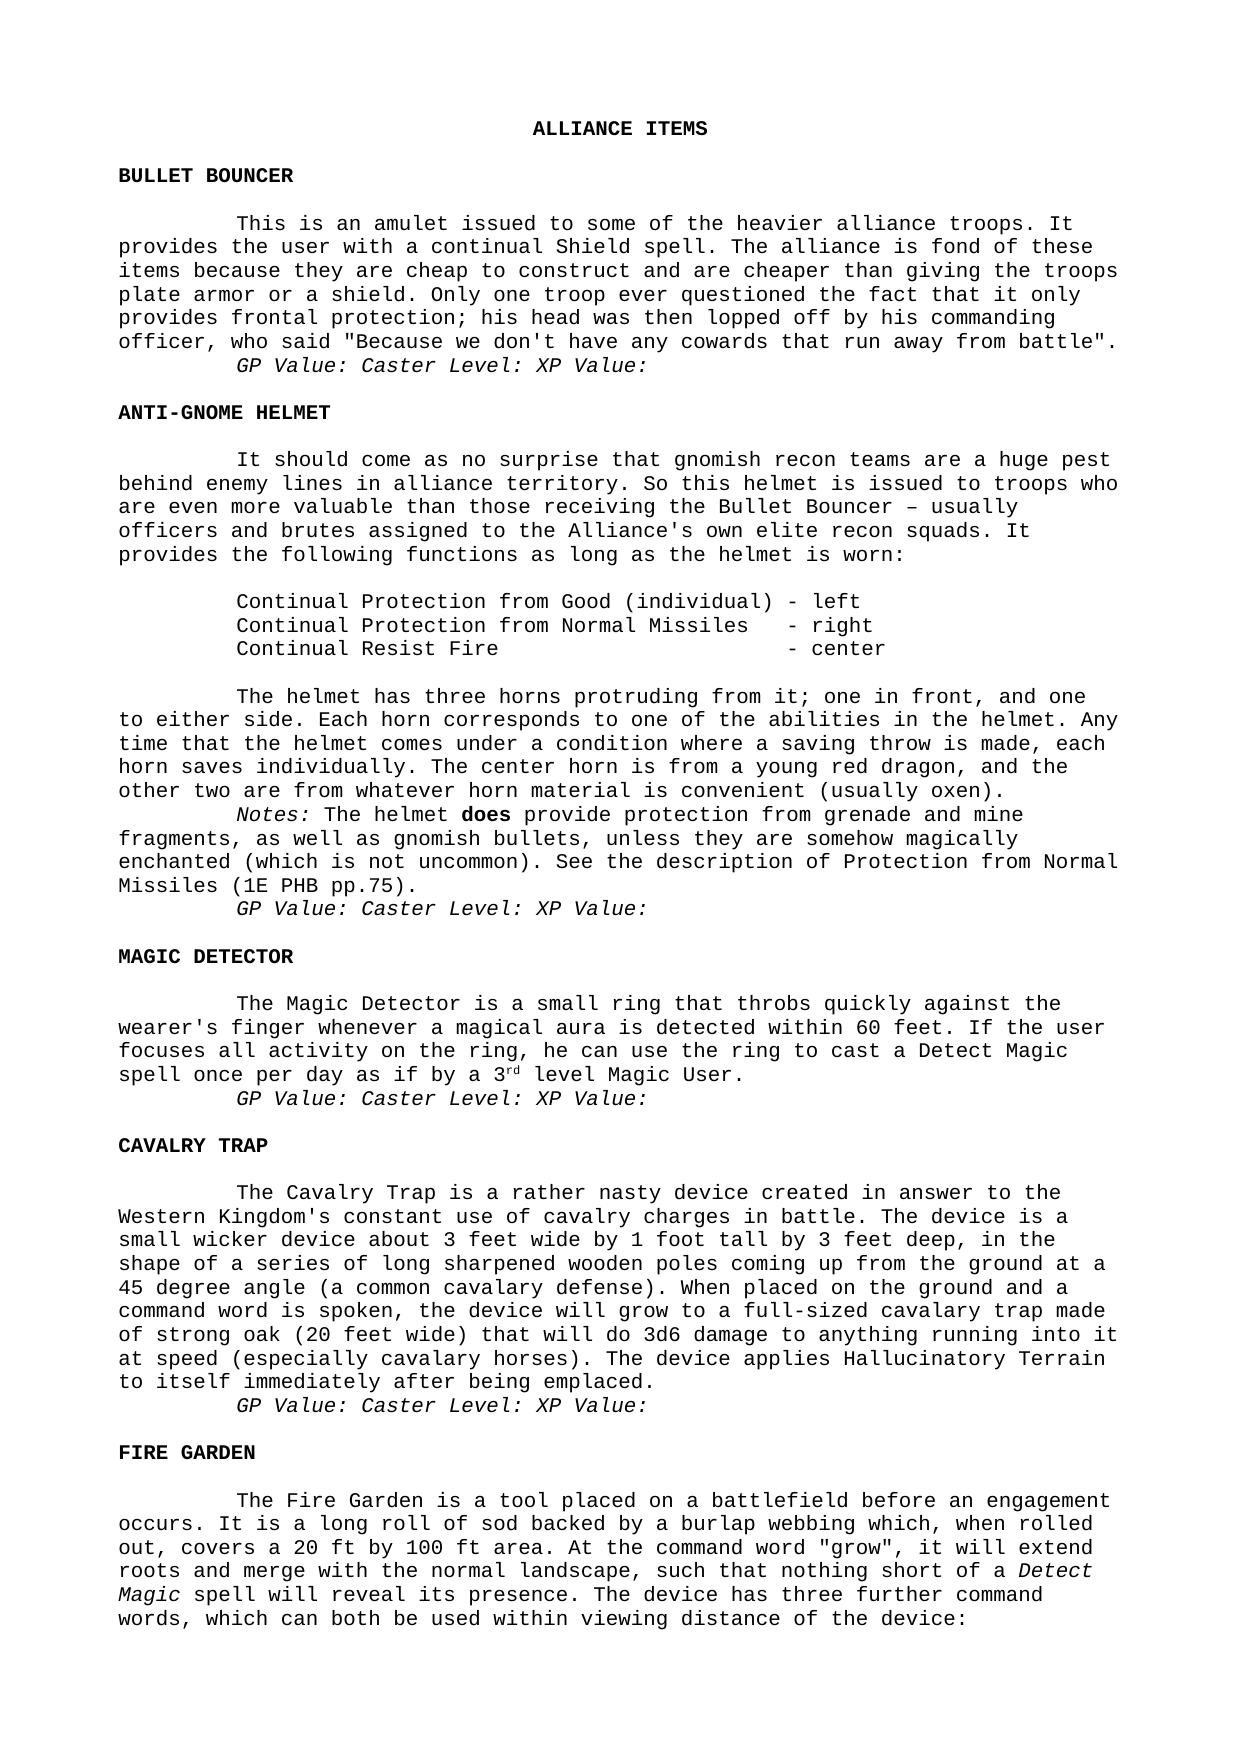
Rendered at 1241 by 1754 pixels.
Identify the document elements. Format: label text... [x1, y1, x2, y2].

text Notes: The helmet does provide protection from grenade and mine fragments, as well as gnomish bullets, unless they are somehow magically enchanted (which is not uncommon). See the description of Protection from Normal Missiles (1E PHB pp.75). [118, 804, 1122, 898]
text ANTI-GNOME HELMET [118, 402, 1122, 426]
text GP Value: Caster Level: XP Value: [118, 354, 1122, 378]
text CAVALRY TRAP [118, 1135, 1122, 1158]
text MAGIC DETECTOR [118, 946, 1122, 969]
text GP Value: Caster Level: XP Value: [118, 1088, 1122, 1111]
text BULLET BOUNCER [118, 165, 1122, 189]
text FIRE GARDEN [118, 1442, 1122, 1466]
text It should come as no surprise that gnomish recon teams are a huge pest behind enemy lines in alliance territory. So this helmet is issued to troops who are even more valuable than those receiving the Bullet Bouncer – usually officers and brutes assigned to the Alliance's own elite recon squads. It provides the following functions as long as the helmet is worn: [118, 449, 1122, 567]
text The Magic Detector is a small ring that throbs quickly against the wearer's finger whenever a magical aura is detected within 60 feet. If the user focuses all activity on the ring, he can use the ring to cast a Detect Magic spell once per day as if by a 3rd level Magic User. [118, 993, 1122, 1088]
text The Cavalry Trap is a rather nasty device created in answer to the Western Kingdom's constant use of cavalry charges in battle. The device is a small wicker device about 3 feet wide by 1 foot tall by 3 feet deep, in the shape of a series of long sharpened wooden poles coming up from the ground at a 45 degree angle (a common cavalary defense). When placed on the ground and a command word is spoken, the device will grow to a full-sized cavalary trap made of strong oak (20 feet wide) that will do 3d6 damage to anything running into it at speed (especially cavalary horses). The device applies Hallucinatory Terrain to itself immediately after being emplaced. [118, 1182, 1122, 1395]
text GP Value: Caster Level: XP Value: [118, 1395, 1122, 1419]
text ALLIANCE ITEMS [118, 118, 1122, 142]
text The Fire Garden is a tool placed on a battlefield before an engagement occurs. It is a long roll of sod backed by a burlap webbing which, when rolled out, covers a 20 ft by 100 ft area. At the command word "grow", it will extend roots and merge with the normal landscape, such that nothing short of a Detect Magic spell will reveal its presence. The device has three further command words, which can both be used within viewing distance of the device: [118, 1489, 1122, 1631]
text Continual Resist Fire - center [118, 638, 1122, 662]
text GP Value: Caster Level: XP Value: [118, 898, 1122, 922]
text Continual Protection from Good (individual) - left [118, 591, 1122, 615]
text Continual Protection from Normal Missiles - right [118, 615, 1122, 638]
text This is an amulet issued to some of the heavier alliance troops. It provides the user with a continual Shield spell. The alliance is fond of these items because they are cheap to construct and are cheaper than giving the troops plate armor or a shield. Only one troop ever questioned the fact that it only provides frontal protection; his head was then lopped off by his commanding officer, who said "Because we don't have any cowards that run away from battle". [118, 213, 1122, 354]
text The helmet has three horns protruding from it; one in front, and one to either side. Each horn corresponds to one of the abilities in the helmet. Any time that the helmet comes under a condition where a saving throw is made, each horn saves individually. The center horn is from a young red dragon, and the other two are from whatever horn material is convenient (usually oxen). [118, 686, 1122, 804]
